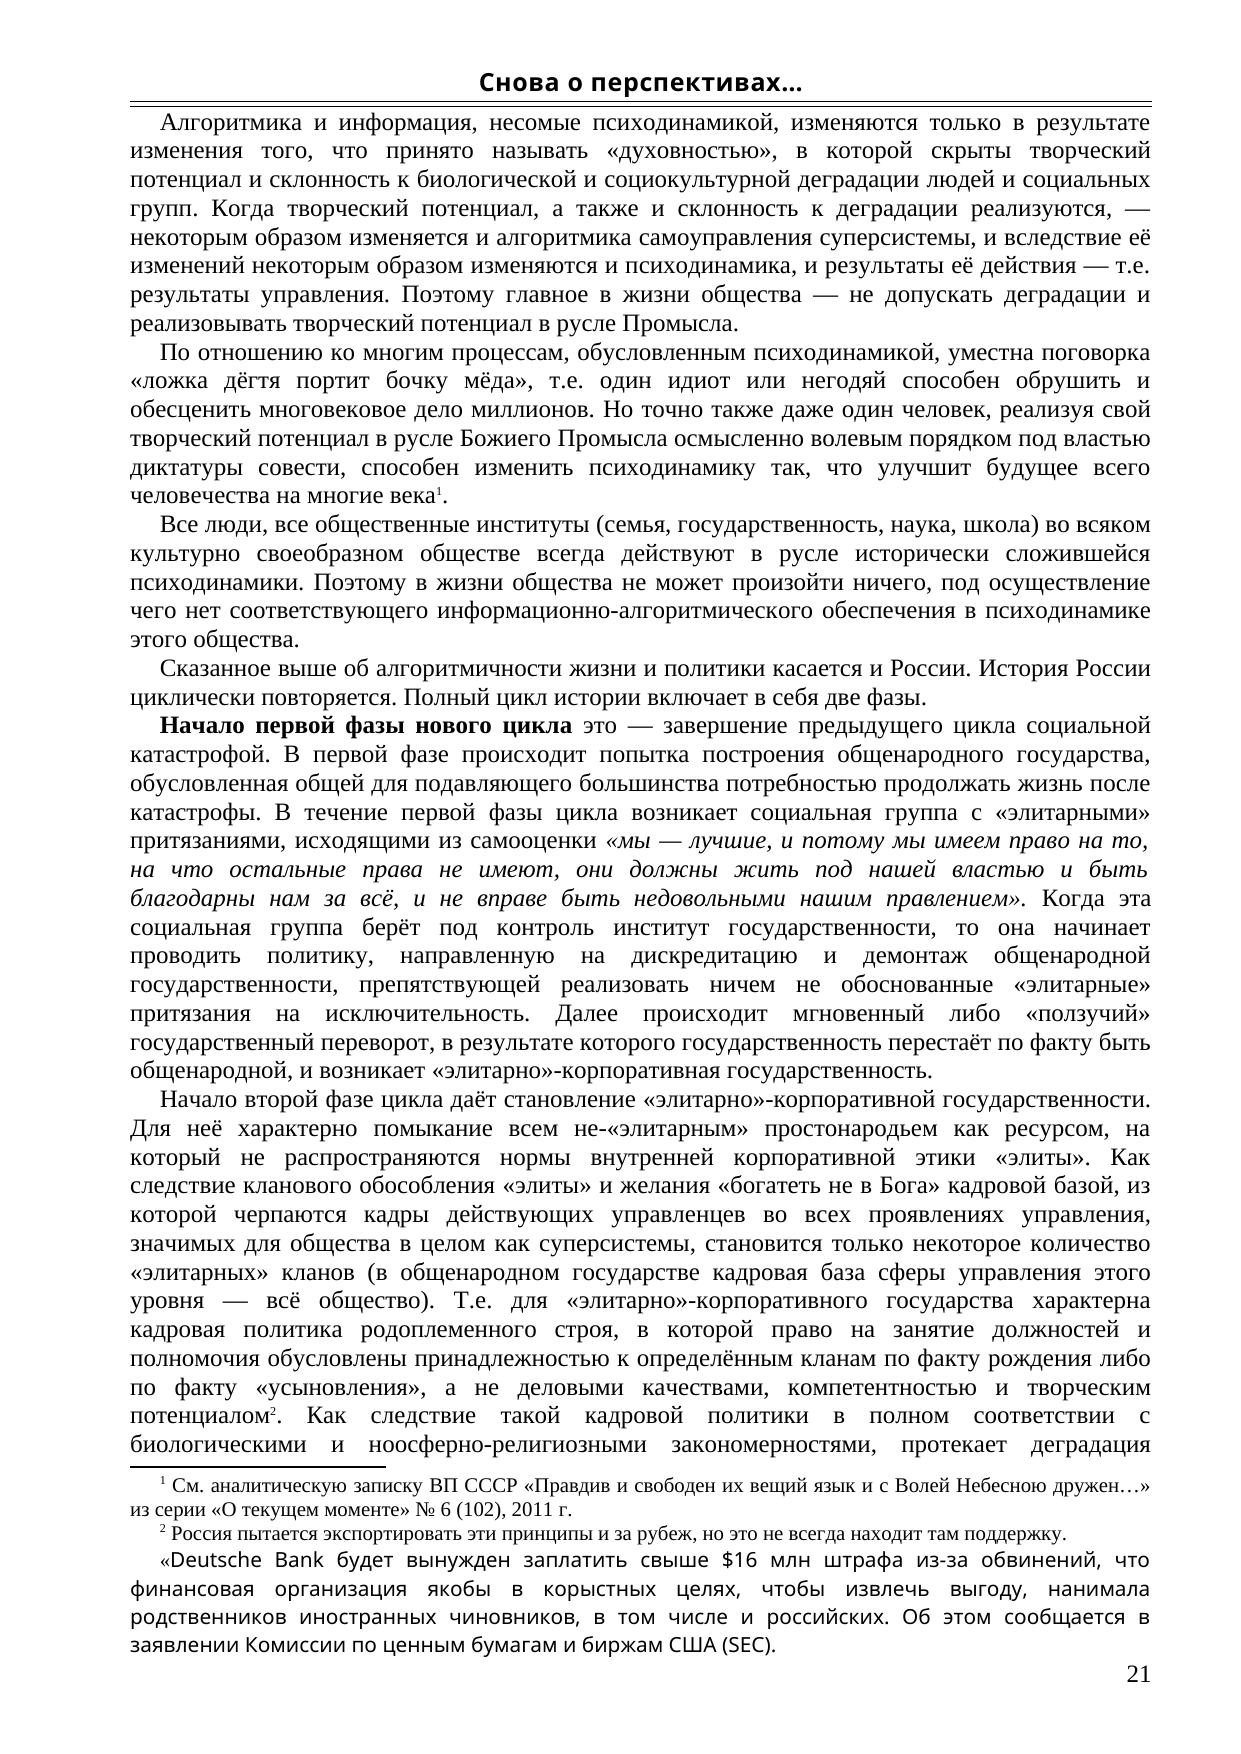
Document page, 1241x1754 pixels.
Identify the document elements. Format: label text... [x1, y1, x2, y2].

text По отношению ко многим процессам, обусловленным психодинамикой, уместна поговорка «ложка дёгтя портит бочку мёда», т.е. один идиот или негодяй способен обрушить и обесценить многовековое дело миллионов. Но точно также даже один человек, реализуя свой творческий потенциал в русле Божиего Промысла осмысленно волевым порядком под властью диктатуры совести, способен изменить психодинамику так, что улучшит будущее всего человечества на многие века. [130, 337, 1152, 509]
text Начало второй фазе цикла даёт становление «элитарно»-корпоративной государственности. Для неё характерно помыкание всем не-«элитарным» простонародьем как ресурсом, на который не распространяются нормы внутренней корпоративной этики «элиты». Как следствие кланового обособления «элиты» и желания «богатеть не в Бога» кадровой базой, из которой черпаются кадры действующих управленцев во всех проявлениях управления, значимых для общества в целом как суперсистемы, становится только некоторое количество «элитарных» кланов (в общенародном государстве кадровая база сферы управления этого уровня — всё общество). Т.е. для «элитарно»-корпоративного государства характерна кадровая политика родоплеменного строя, в которой право на занятие должностей и полномочия обусловлены принадлежностью к определённым кланам по факту рождения либо по факту «усыновления», а не деловыми качествами, компетентностью и творческим потенциалом. Как следствие такой кадровой политики в полном соответствии с биологическими и ноосферно-религиозными закономерностями, протекает деградация [130, 1084, 1152, 1458]
text «Deutsche Bank будет вынужден заплатить свыше $16 млн штрафа из-за обвинений, что финансовая организация якобы в корыстных целях, чтобы извлечь выгоду, нанимала родственников иностранных чиновников, в том числе и российских. Об этом сообщается в заявлении Комиссии по ценным бумагам и биржам США (SEC). [130, 1545, 1152, 1659]
text Начало первой фазы нового цикла это — завершение предыдущего цикла социальной катастрофой. В первой фазе происходит попытка построения общенародного государства, обусловленная общей для подавляющего большинства потребностью продолжать жизнь после катастрофы. В течение первой фазы цикла возникает социальная группа с «элитарными» притязаниями, исходящими из самооценки «мы — лучшие, и потому мы имеем право на то, на что остальные права не имеют, они должны жить под нашей властью и быть благодарны нам за всё, и не вправе быть недовольными нашим правлением». Когда эта социальная группа берёт под контроль институт государственности, то она начинает проводить политику, направленную на дискредитацию и демонтаж общенародной государственности, препятствующей реализовать ничем не обоснованные «элитарные» притязания на исключительность. Далее происходит мгновенный либо «ползучий» государственный переворот, в результате которого государственность перестаёт по факту быть общенародной, и возникает «элитарно»-корпоративная государственность. [130, 710, 1152, 1084]
text Россия пытается экспортировать эти принципы и за рубеж, но это не всегда находит там поддержку. [130, 1521, 1152, 1545]
text Алгоритмика и информация, несомые психодинамикой, изменяются только в результате изменения того, что принято называть «духовностью», в которой скрыты творческий потенциал и склонность к биологической и социокультурной деградации людей и социальных групп. Когда творческий потенциал, а также и склонность к деградации реализуются, — некоторым образом изменяется и алгоритмика самоуправления суперсистемы, и вследствие её изменений некоторым образом изменяются и психодинамика, и результаты её действия — т.е. результаты управления. Поэтому главное в жизни общества — не допускать деградации и реализовывать творческий потенциал в русле Промысла. [130, 107, 1152, 337]
text См. аналитическую записку ВП СССР «Правдив и свободен их вещий язык и с Волей Небесною дружен…» из серии «О текущем моменте» № 6 (102), 2011 г. [130, 1473, 1152, 1521]
text Сказанное выше об алгоритмичности жизни и политики касается и России. История России циклически повторяется. Полный цикл истории включает в себя две фазы. [130, 653, 1152, 710]
text Все люди, все общественные институты (семья, государственность, наука, школа) во всяком культурно своеобразном обществе всегда действуют в русле исторически сложившейся психодинамики. Поэтому в жизни общества не может произойти ничего, под осуществление чего нет соответствующего информационно-алгоритмического обеспечения в психодинамике этого общества. [130, 509, 1152, 653]
